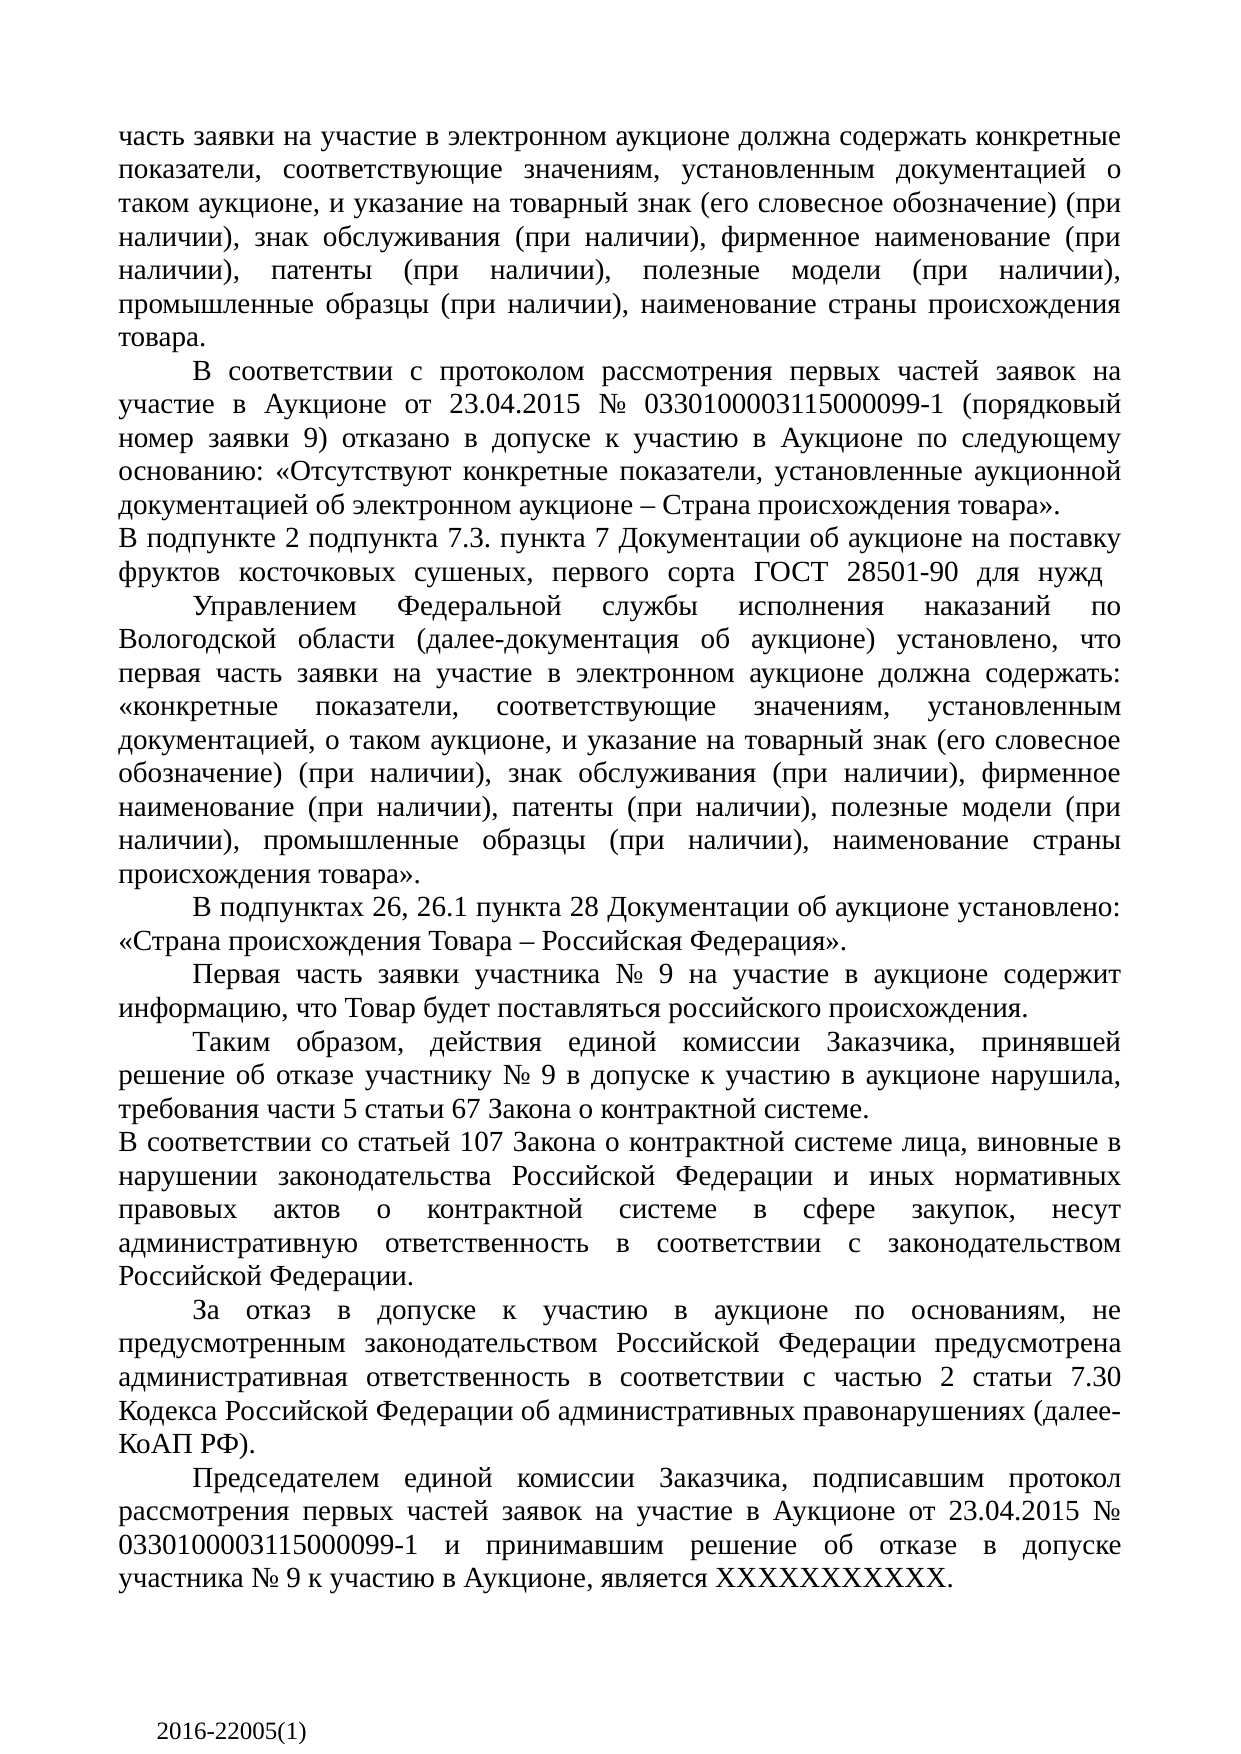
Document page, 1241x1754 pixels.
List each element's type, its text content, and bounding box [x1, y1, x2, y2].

text За отказ в допуске к участию в аукционе по основаниям, не предусмотренным законодательством Российской Федерации предусмотрена административная ответственность в соответствии с частью 2 статьи 7.30 Кодекса Российской Федерации об административных правонарушениях (далее-КоАП РФ). [118, 1292, 1122, 1460]
text В подпункте 2 подпункта 7.3. пункта 7 Документации об аукционе на поставку фруктов косточковых сушеных, первого сорта ГОСТ 28501-90 для нужд Управлением Федеральной службы исполнения наказаний по Вологодской области (далее-документация об аукционе) установлено, что первая часть заявки на участие в электронном аукционе должна содержать: «конкретные показатели, соответствующие значениям, установленным документацией, о таком аукционе, и указание на товарный знак (его словесное обозначение) (при наличии), знак обслуживания (при наличии), фирменное наименование (при наличии), патенты (при наличии), полезные модели (при наличии), промышленные образцы (при наличии), наименование страны происхождения товара». [118, 521, 1122, 889]
text часть заявки на участие в электронном аукционе должна содержать конкретные показатели, соответствующие значениям, установленным документацией о таком аукционе, и указание на товарный знак (его словесное обозначение) (при наличии), знак обслуживания (при наличии), фирменное наименование (при наличии), патенты (при наличии), полезные модели (при наличии), промышленные образцы (при наличии), наименование страны происхождения товара. [118, 118, 1122, 353]
text В соответствии со статьей 107 Закона о контрактной системе лица, виновные в нарушении законодательства Российской Федерации и иных нормативных правовых актов о контрактной системе в сфере закупок, несут административную ответственность в соответствии с законодательством Российской Федерации. [118, 1124, 1122, 1292]
text Таким образом, действия единой комиссии Заказчика, принявшей решение об отказе участнику № 9 в допуске к участию в аукционе нарушила, требования части 5 статьи 67 Закона о контрактной системе. [118, 1024, 1122, 1124]
text В подпунктах 26, 26.1 пункта 28 Документации об аукционе установлено: «Страна происхождения Товара – Российская Федерация». [118, 889, 1122, 957]
text Председателем единой комиссии Заказчика, подписавшим протокол рассмотрения первых частей заявок на участие в Аукционе от 23.04.2015 № 0330100003115000099-1 и принимавшим решение об отказе в допуске участника № 9 к участию в Аукционе, является XXXXXXXXXXX. [118, 1460, 1122, 1594]
text Первая часть заявки участника № 9 на участие в аукционе содержит информацию, что Товар будет поставляться российского происхождения. [118, 957, 1122, 1024]
text В соответствии с протоколом рассмотрения первых частей заявок на участие в Аукционе от 23.04.2015 № 0330100003115000099-1 (порядковый номер заявки 9) отказано в допуске к участию в Аукционе по следующему основанию: «Отсутствуют конкретные показатели, установленные аукционной документацией об электронном аукционе – Страна происхождения товара». [118, 353, 1122, 521]
